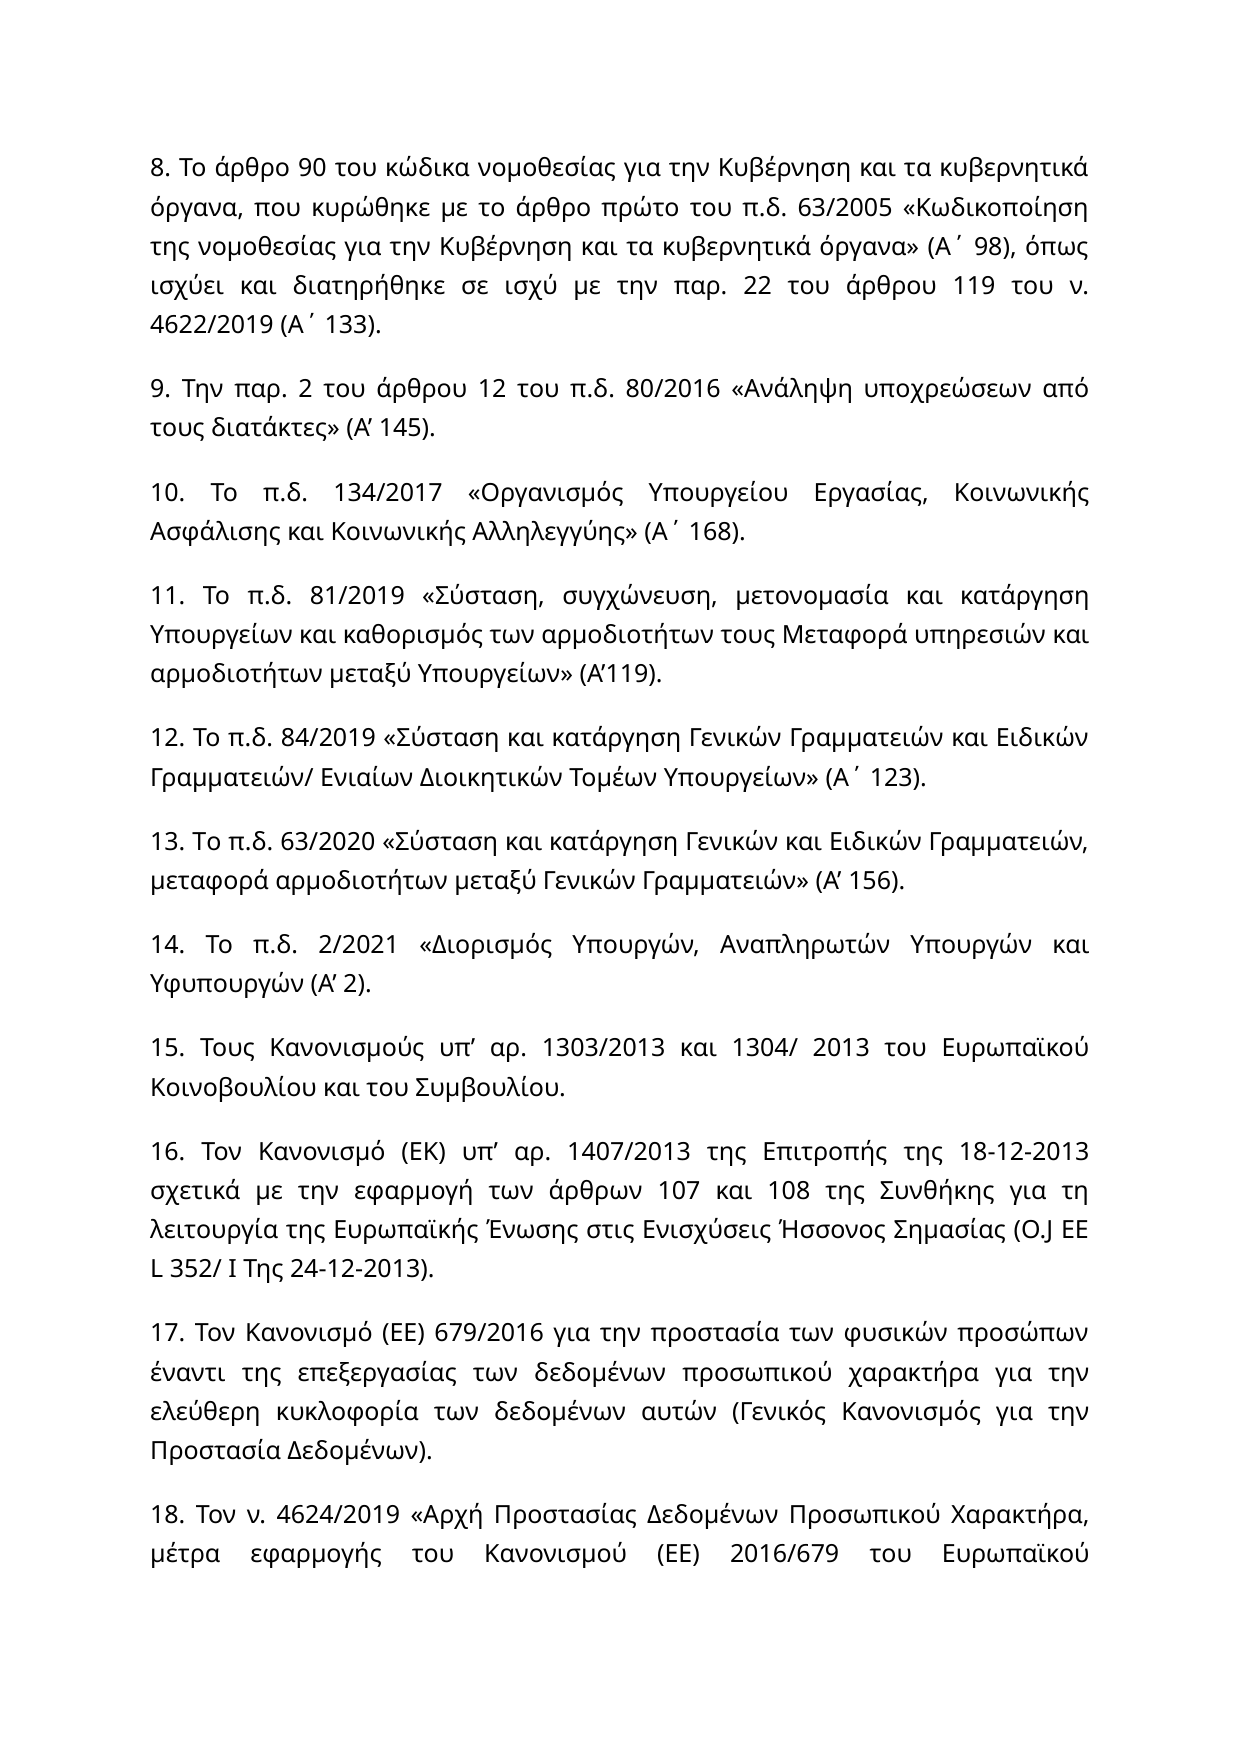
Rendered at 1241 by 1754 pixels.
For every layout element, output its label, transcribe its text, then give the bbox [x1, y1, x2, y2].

text 8. Το άρθρο 90 του κώδικα νομοθεσίας για την Κυβέρνηση και τα κυβερνητικά όργανα, που κυρώθηκε με το άρθρο πρώτο του π.δ. 63/2005 «Κωδικοποίηση της νομοθεσίας για την Κυβέρνηση και τα κυβερνητικά όργανα» (Α΄ 98), όπως ισχύει και διατηρήθηκε σε ισχύ με την παρ. 22 του άρθρου 119 του ν. 4622/2019 (Α΄ 133). [150, 150, 1090, 341]
text 16. Τον Κανονισμό (ΕΚ) υπ’ αρ. 1407/2013 της Επιτροπής της 18-12-2013 σχετικά με την εφαρμογή των άρθρων 107 και 108 της Συνθήκης για τη λειτουργία της Ευρωπαϊκής Ένωσης στις Ενισχύσεις Ήσσονος Σημασίας (O.J ΕΕ L 352/ Ι Της 24-12-2013). [150, 1133, 1090, 1285]
text 10. Το π.δ. 134/2017 «Οργανισμός Υπουργείου Εργασίας, Κοινωνικής Ασφάλισης και Κοινωνικής Αλληλεγγύης» (Α΄ 168). [150, 474, 1090, 547]
text 9. Την παρ. 2 του άρθρου 12 του π.δ. 80/2016 «Ανάληψη υποχρεώσεων από τους διατάκτες» (Α’ 145). [150, 371, 1090, 444]
text 11. Το π.δ. 81/2019 «Σύσταση, συγχώνευση, μετονομασία και κατάργηση Υπουργείων και καθορισμός των αρμοδιοτήτων τους Μεταφορά υπηρεσιών και αρμοδιοτήτων μεταξύ Υπουργείων» (Α’119). [150, 577, 1090, 690]
text 12. Το π.δ. 84/2019 «Σύσταση και κατάργηση Γενικών Γραμματειών και Ειδικών Γραμματειών/ Ενιαίων Διοικητικών Τομέων Υπουργείων» (Α΄ 123). [150, 720, 1090, 793]
text 13. Tο π.δ. 63/2020 «Σύσταση και κατάργηση Γενικών και Ειδικών Γραμματειών, μεταφορά αρμοδιοτήτων μεταξύ Γενικών Γραμματειών» (Α’ 156). [150, 823, 1090, 897]
text 15. Τους Κανονισμούς υπ’ αρ. 1303/2013 και 1304/ 2013 του Ευρωπαϊκού Κοινοβουλίου και του Συμβουλίου. [150, 1030, 1090, 1103]
text 18. Τον ν. 4624/2019 «Αρχή Προστασίας Δεδομένων Προσωπικού Χαρακτήρα, μέτρα εφαρμογής του Κανονισμού (ΕΕ) 2016/679 του Ευρωπαϊκού [150, 1497, 1090, 1570]
text 14. Το π.δ. 2/2021 «Διορισμός Υπουργών, Αναπληρωτών Υπουργών και Υφυπουργών (Α’ 2). [150, 927, 1090, 1000]
text 17. Τον Κανονισμό (ΕΕ) 679/2016 για την προστασία των φυσικών προσώπων έναντι της επεξεργασίας των δεδομένων προσωπικού χαρακτήρα για την ελεύθερη κυκλοφορία των δεδομένων αυτών (Γενικός Κανονισμός για την Προστασία Δεδομένων). [150, 1315, 1090, 1467]
